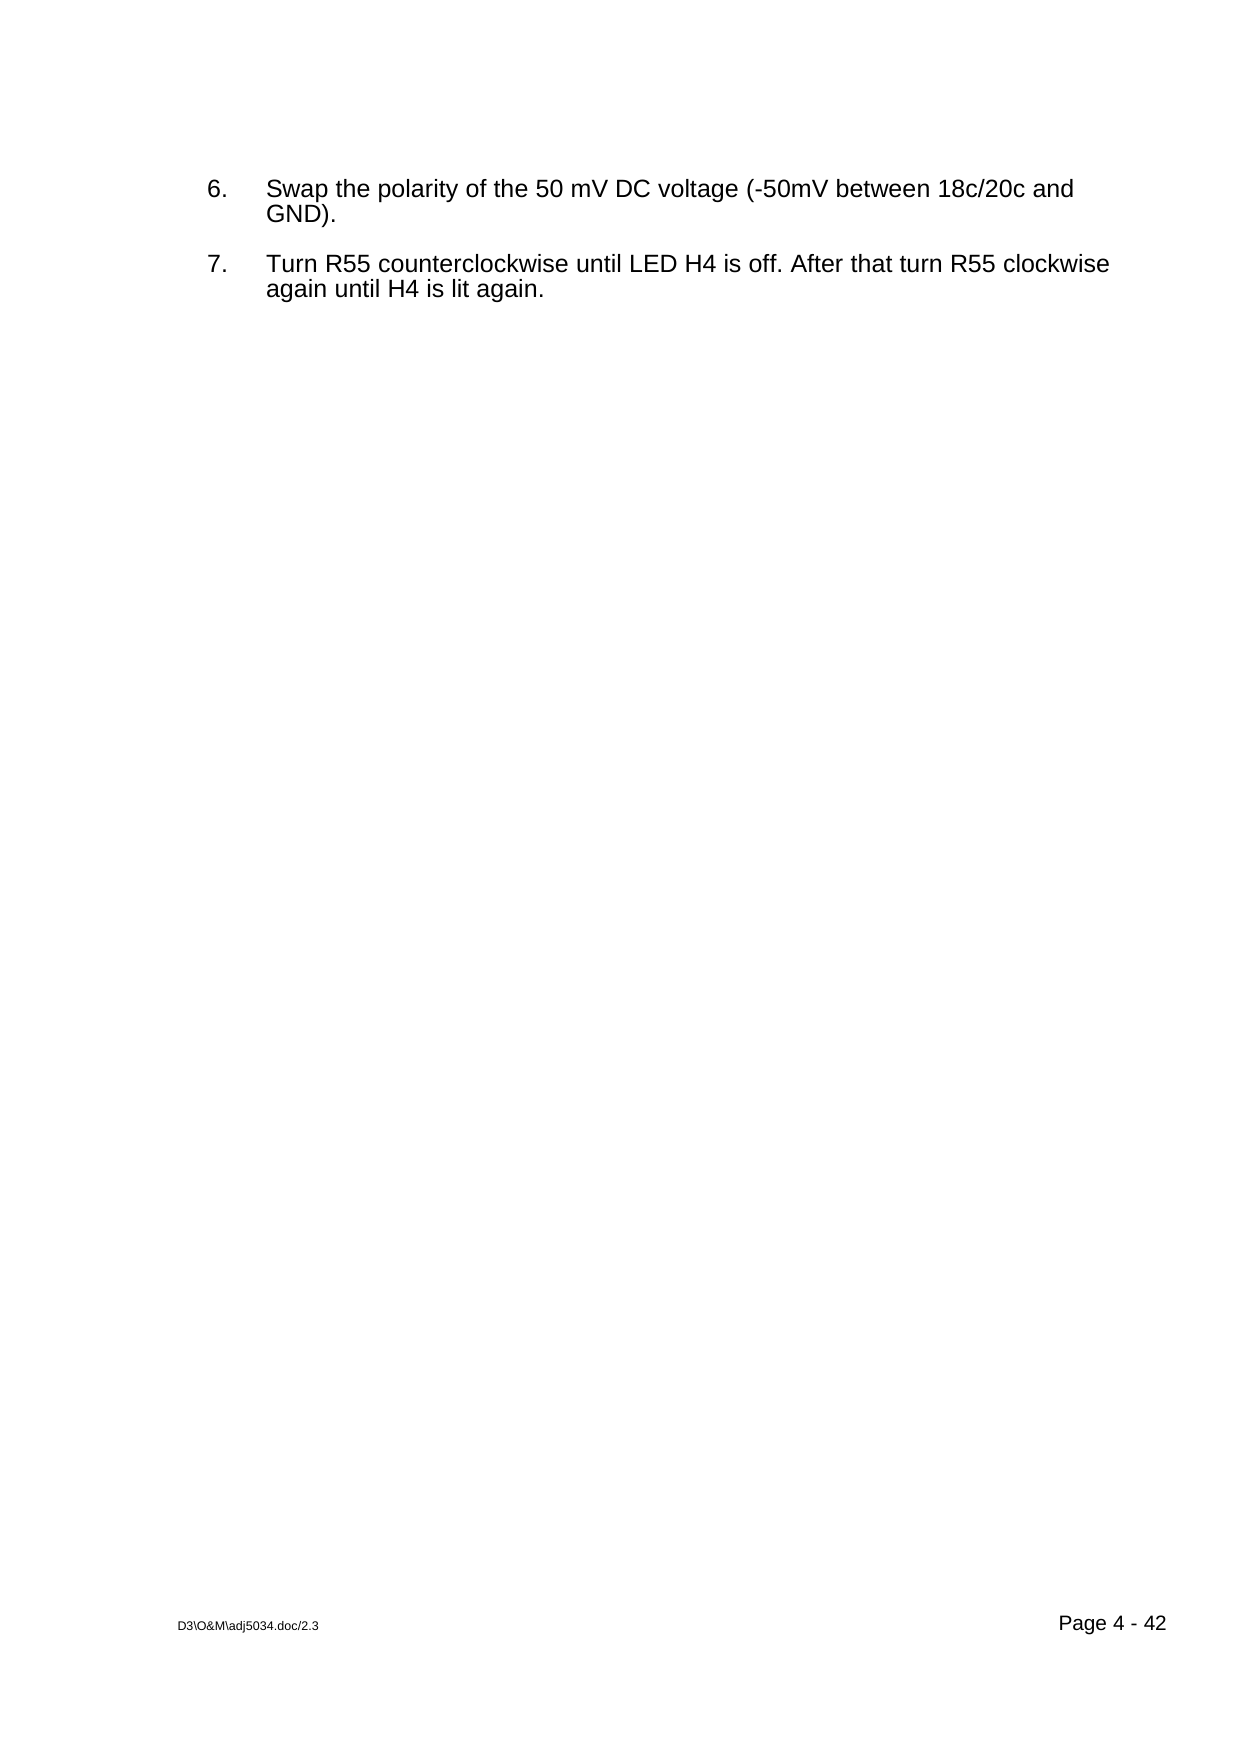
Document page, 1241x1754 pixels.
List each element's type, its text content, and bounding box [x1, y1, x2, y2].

list 6. Swap the polarity of the 50 mV DC voltage (-50mV between 18c/20c and GND). [207, 177, 1122, 227]
list 7. Turn R55 counterclockwise until LED H4 is off. After that turn R55 clockwise again until H4 is lit again. [207, 252, 1122, 302]
